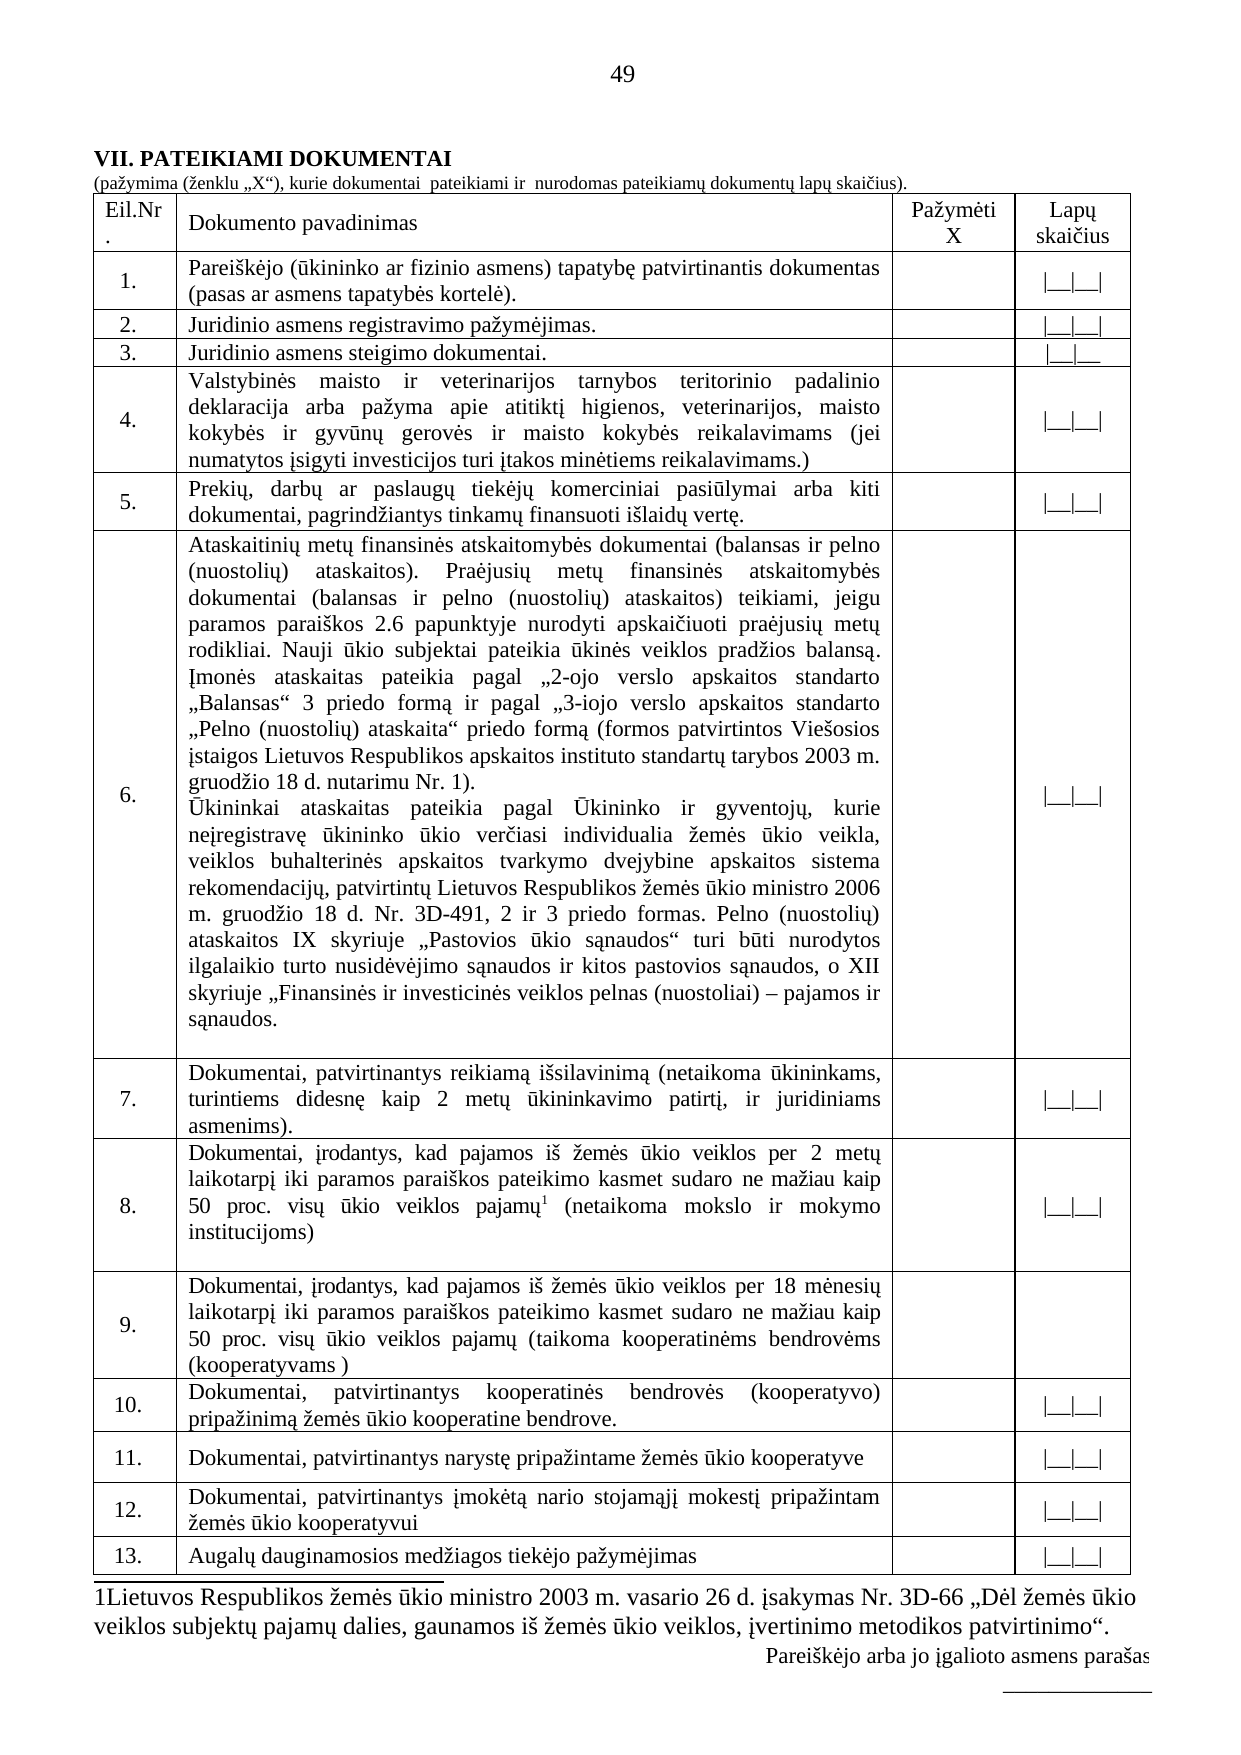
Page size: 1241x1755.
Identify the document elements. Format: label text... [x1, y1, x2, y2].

table_cell 6. [94, 531, 176, 1058]
table_cell Juridinio asmens registravimo pažymėjimas. [177, 310, 892, 338]
table_cell Prekių, darbų ar paslaugų tiekėjų komerciniai pasiūlymai arba kiti dokumentai, pagrindžiantys tinkamų finansuoti išlaidų vertę. [177, 473, 892, 530]
table_cell [893, 473, 1014, 530]
table_cell 1. [94, 252, 176, 309]
table_cell 13. [94, 1537, 176, 1574]
table_cell Pareiškėjo (ūkininko ar fizinio asmens) tapatybę patvirtinantis dokumentas (pasas ar asmens tapatybės kortelė). [177, 252, 892, 309]
table_cell 4. [94, 367, 176, 472]
table_cell Juridinio asmens steigimo dokumentai. [177, 339, 892, 366]
table_cell [1016, 1272, 1130, 1377]
table_cell Dokumentai, patvirtinantys narystę pripažintame žemės ūkio kooperatyve [177, 1432, 892, 1482]
table_cell Dokumentai, įrodantys, kad pajamos iš žemės ūkio veiklos per 18 mėnesių laikotarpį iki paramos paraiškos pateikimo kasmet sudaro ne mažiau kaip 50 proc. visų ūkio veiklos pajamų (taikoma kooperatinėms bendrovėms (kooperatyvams ) [177, 1272, 892, 1377]
table_cell Augalų dauginamosios medžiagos tiekėjo pažymėjimas [177, 1537, 892, 1574]
table_cell |__|__| [1016, 1139, 1130, 1271]
table_cell 12. [94, 1483, 176, 1536]
table_cell |__|__| [1016, 1537, 1130, 1574]
table_cell Dokumentai, patvirtinantys reikiamą išsilavinimą (netaikoma ūkininkams, turintiems didesnę kaip 2 metų ūkininkavimo patirtį, ir juridiniams asmenims). [177, 1059, 892, 1138]
table_cell 11. [94, 1432, 176, 1482]
table_cell [893, 310, 1014, 338]
table_cell [893, 1272, 1014, 1377]
table_header Dokumento pavadinimas [177, 194, 892, 251]
table_cell 9. [94, 1272, 176, 1377]
table_cell |__|__| [1016, 1432, 1130, 1482]
table_cell |__|__| [1016, 473, 1130, 530]
table_cell Dokumentai, patvirtinantys kooperatinės bendrovės (kooperatyvo) pripažinimą žemės ūkio kooperatine bendrove. [177, 1379, 892, 1431]
table_cell [893, 252, 1014, 309]
text (pažymima (ženklu „X“), kurie dokumentai pateikiami ir nurodomas pateikiamų dokumentų lapų skaičius). [94, 172, 1152, 193]
table_cell |__|__| [1016, 1059, 1130, 1138]
table_cell [893, 1483, 1014, 1536]
table_cell [893, 531, 1014, 1058]
table_cell 2. [94, 310, 176, 338]
table_cell |__|__| [1016, 310, 1130, 338]
table_cell 8. [94, 1139, 176, 1271]
table_header Eil.Nr. [94, 194, 176, 251]
table_cell Dokumentai, patvirtinantys įmokėtą nario stojamąjį mokestį pripažintam žemės ūkio kooperatyvui [177, 1483, 892, 1536]
table_cell 3. [94, 339, 176, 366]
table_cell 5. [94, 473, 176, 530]
table_cell |__|__| [1016, 367, 1130, 472]
table_cell [893, 1059, 1014, 1138]
table_cell Valstybinės maisto ir veterinarijos tarnybos teritorinio padalinio deklaracija arba pažyma apie atitiktį higienos, veterinarijos, maisto kokybės ir gyvūnų gerovės ir maisto kokybės reikalavimams (jei numatytos įsigyti investicijos turi įtakos minėtiems reikalavimams.) [177, 367, 892, 472]
table_cell [893, 1537, 1014, 1574]
table_cell [893, 1139, 1014, 1271]
table_cell [893, 339, 1014, 366]
table_header Lapų skaičius [1016, 194, 1130, 251]
table_header Pažymėti X [893, 194, 1014, 251]
table_cell 10. [94, 1379, 176, 1431]
table_cell [893, 1379, 1014, 1431]
table_cell [893, 367, 1014, 472]
table_cell |__|__| [1016, 1483, 1130, 1536]
text VII. PATEIKIAMi DOKUMENTAI [94, 145, 1152, 172]
table_cell [893, 1432, 1014, 1482]
table_cell |__|__| [1016, 1379, 1130, 1431]
table_cell Dokumentai, įrodantys, kad pajamos iš žemės ūkio veiklos per 2 metų laikotarpį iki paramos paraiškos pateikimo kasmet sudaro ne mažiau kaip 50 proc. visų ūkio veiklos pajamų (netaikoma mokslo ir mokymo institucijoms) [177, 1139, 892, 1271]
table_cell Ataskaitinių metų finansinės atskaitomybės dokumentai (balansas ir pelno (nuostolių) ataskaitos). Praėjusių metų finansinės atskaitomybės dokumentai (balansas ir pelno (nuostolių) ataskaitos) teikiami, jeigu paramos paraiškos 2.6 papunktyje nurodyti apskaičiuoti praėjusių metų rodikliai. Nauji ūkio subjektai pateikia ūkinės veiklos pradžios balansą. Įmonės ataskaitas pateikia pagal „2-ojo verslo apskaitos standarto „Balansas“ 3 priedo formą ir pagal „3-iojo verslo apskaitos standarto „Pelno (nuostolių) ataskaita“ priedo formą (formos patvirtintos Viešosios įstaigos Lietuvos Respublikos apskaitos instituto standartų tarybos 2003 m. gruodžio 18 d. nutarimu Nr. 1). Ūkininkai ataskaitas pateikia pagal Ūkininko ir gyventojų, kurie neįregistravę ūkininko ūkio verčiasi individualia žemės ūkio veikla, veiklos buhalterinės apskaitos tvarkymo dvejybine apskaitos sistema rekomendacijų, patvirtintų Lietuvos Respublikos žemės ūkio ministro 2006 m. gruodžio 18 d. Nr. 3D-491, 2 ir 3 priedo formas. Pelno (nuostolių) ataskaitos IX skyriuje „Pastovios ūkio sąnaudos“ turi būti nurodytos ilgalaikio turto nusidėvėjimo sąnaudos ir kitos pastovios sąnaudos, o XII skyriuje „Finansinės ir investicinės veiklos pelnas (nuostoliai) – pajamos ir sąnaudos. [177, 531, 892, 1058]
table_cell |__|__| [1016, 252, 1130, 309]
table_cell |__|__| [1016, 531, 1130, 1058]
table_cell |__|__ [1016, 339, 1130, 366]
table_cell 7. [94, 1059, 176, 1138]
